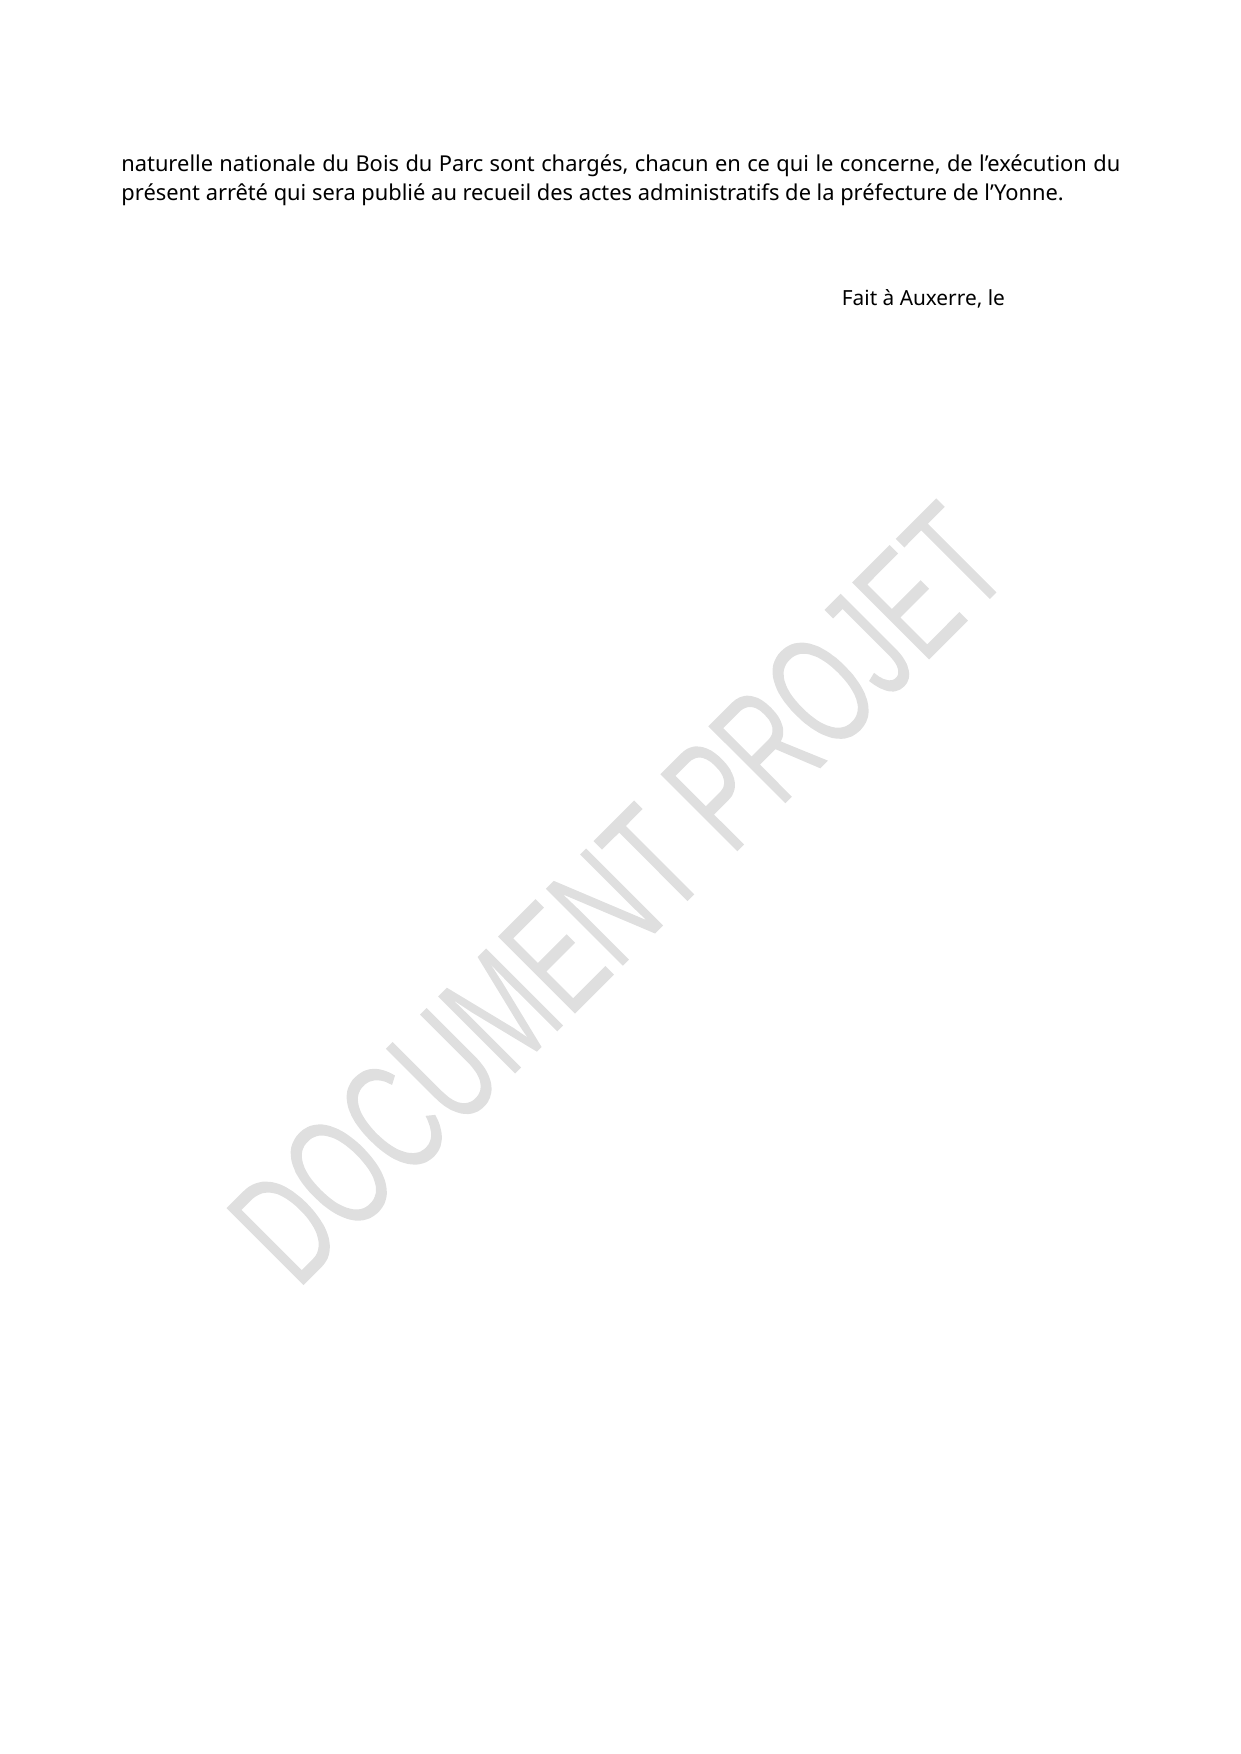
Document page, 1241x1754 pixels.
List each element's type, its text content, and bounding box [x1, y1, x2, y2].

text naturelle nationale du Bois du Parc sont chargés, chacun en ce qui le concerne, de l’exécution du présent arrêté qui sera publié au recueil des actes administratifs de la préfecture de l’Yonne. [121, 148, 1122, 207]
text Fait à Auxerre, le [118, 283, 1122, 311]
